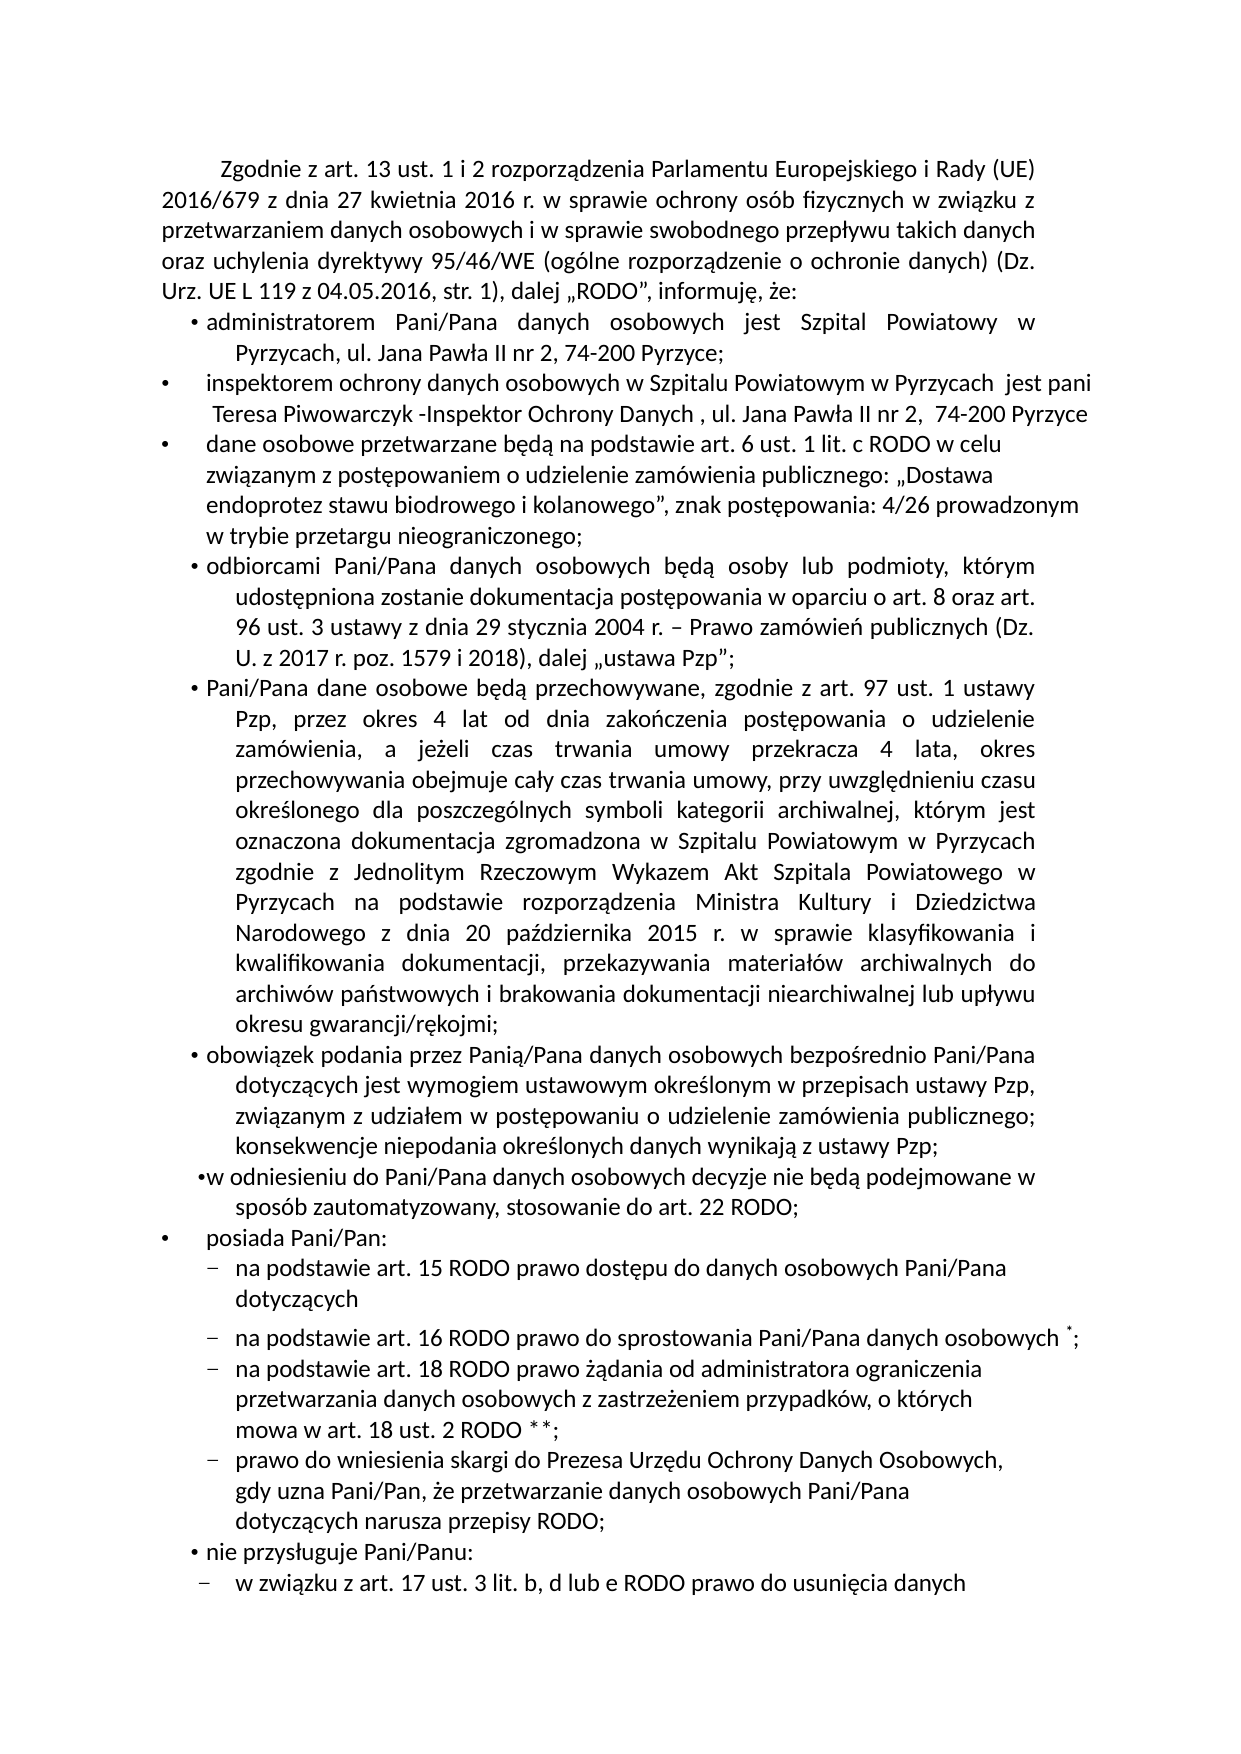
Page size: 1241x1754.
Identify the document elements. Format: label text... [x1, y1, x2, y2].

list nie przysługuje Pani/Panu: [191, 1536, 1093, 1567]
list obowiązek podania przez Panią/Pana danych osobowych bezpośrednio Pani/Pana dotyczących jest wymogiem ustawowym określonym w przepisach ustawy Pzp, związanym z udziałem w postępowaniu o udzielenie zamówienia publicznego; konsekwencje niepodania określonych danych wynikają z ustawy Pzp; [191, 1039, 1036, 1161]
list na podstawie art. 18 RODO prawo żądania od administratora ograniczenia przetwarzania danych osobowych z zastrzeżeniem przypadków, o których mowa w art. 18 ust. 2 RODO **; [206, 1353, 1036, 1444]
list prawo do wniesienia skargi do Prezesa Urzędu Ochrony Danych Osobowych, gdy uzna Pani/Pan, że przetwarzanie danych osobowych Pani/Pana dotyczących narusza przepisy RODO; [206, 1444, 1036, 1536]
list Pani/Pana dane osobowe będą przechowywane, zgodnie z art. 97 ust. 1 ustawy Pzp, przez okres 4 lat od dnia zakończenia postępowania o udzielenie zamówienia, a jeżeli czas trwania umowy przekracza 4 lata, okres przechowywania obejmuje cały czas trwania umowy, przy uwzględnieniu czasu określonego dla poszczególnych symboli kategorii archiwalnej, którym jest oznaczona dokumentacja zgromadzona w Szpitalu Powiatowym w Pyrzycach zgodnie z Jednolitym Rzeczowym Wykazem Akt Szpitala Powiatowego w Pyrzycach na podstawie rozporządzenia Ministra Kultury i Dziedzictwa Narodowego z dnia 20 października 2015 r. w sprawie klasyfikowania i kwalifikowania dokumentacji, przekazywania materiałów archiwalnych do archiwów państwowych i brakowania dokumentacji niearchiwalnej lub upływu okresu gwarancji/rękojmi; [191, 672, 1036, 1039]
text Zgodnie z art. 13 ust. 1 i 2 rozporządzenia Parlamentu Europejskiego i Rady (UE) 2016/679 z dnia 27 kwietnia 2016 r. w sprawie ochrony osób fizycznych w związku z przetwarzaniem danych osobowych i w sprawie swobodnego przepływu takich danych oraz uchylenia dyrektywy 95/46/WE (ogólne rozporządzenie o ochronie danych) (Dz. Urz. UE L 119 z 04.05.2016, str. 1), dalej „RODO”, informuję, że: [161, 153, 1036, 306]
list posiada Pani/Pan: [161, 1222, 1093, 1252]
list inspektorem ochrony danych osobowych w Szpitalu Powiatowym w Pyrzycach jest pani [161, 367, 1093, 398]
list dane osobowe przetwarzane będą na podstawie art. 6 ust. 1 lit. c RODO w celu związanym z postępowaniem o udzielenie zamówienia publicznego: „Dostawa endoprotez stawu biodrowego i kolanowego”, znak postępowania: 4/26 prowadzonym w trybie przetargu nieograniczonego; [161, 428, 1093, 550]
list odbiorcami Pani/Pana danych osobowych będą osoby lub podmioty, którym udostępniona zostanie dokumentacja postępowania w oparciu o art. 8 oraz art. 96 ust. 3 ustawy z dnia 29 stycznia 2004 r. – Prawo zamówień publicznych (Dz. U. z 2017 r. poz. 1579 i 2018), dalej „ustawa Pzp”; [191, 550, 1036, 672]
list w związku z art. 17 ust. 3 lit. b, d lub e RODO prawo do usunięcia danych [198, 1567, 1093, 1597]
list w odniesieniu do Pani/Pana danych osobowych decyzje nie będą podejmowane w sposób zautomatyzowany, stosowanie do art. 22 RODO; [198, 1161, 1036, 1222]
list na podstawie art. 15 RODO prawo dostępu do danych osobowych Pani/Pana dotyczących [206, 1252, 1093, 1313]
text Teresa Piwowarczyk -Inspektor Ochrony Danych , ul. Jana Pawła II nr 2, 74-200 Pyrzyce [161, 398, 1093, 428]
list administratorem Pani/Pana danych osobowych jest Szpital Powiatowy w Pyrzycach, ul. Jana Pawła II nr 2, 74-200 Pyrzyce; [191, 306, 1036, 367]
list na podstawie art. 16 RODO prawo do sprostowania Pani/Pana danych osobowych *; [206, 1322, 1093, 1353]
